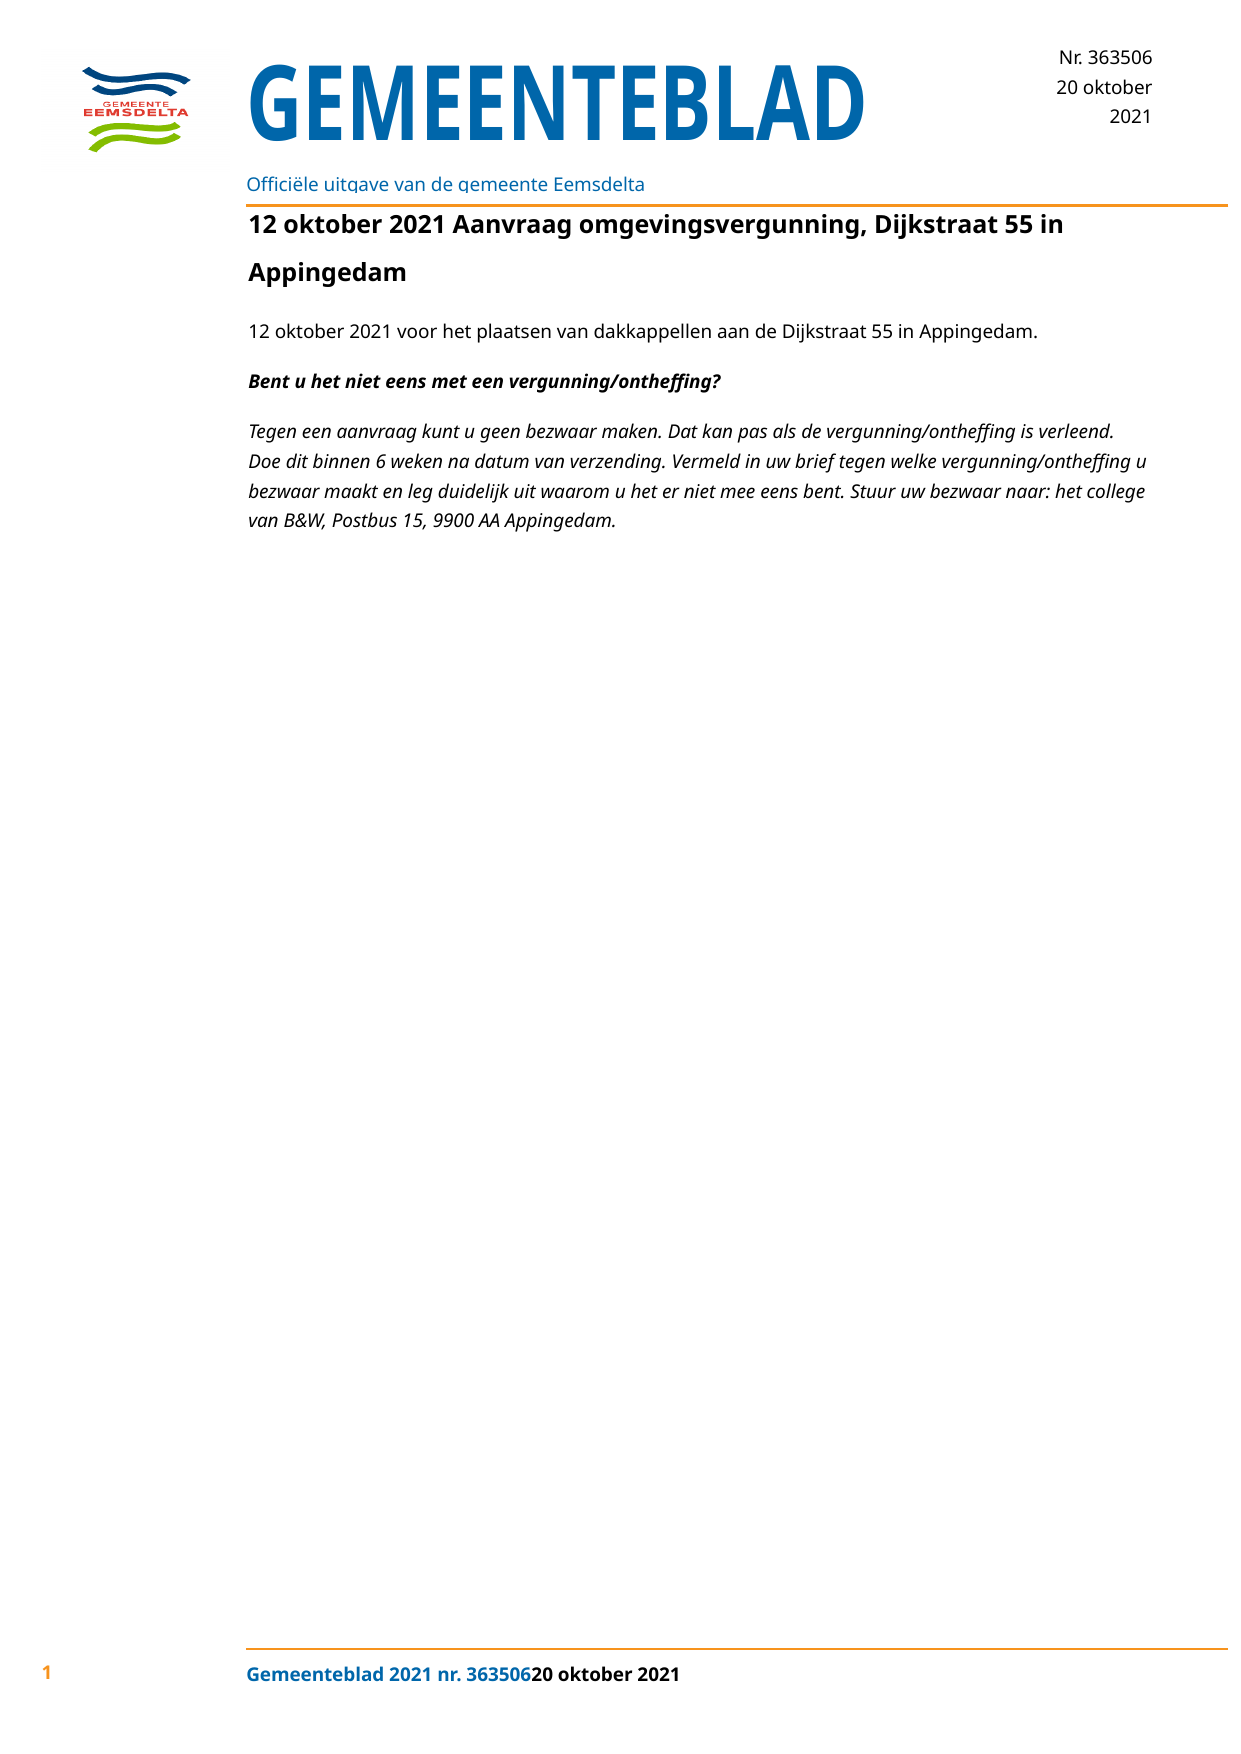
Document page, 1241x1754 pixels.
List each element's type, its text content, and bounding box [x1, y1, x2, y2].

text Tegen een aanvraag kunt u geen bezwaar maken. Dat kan pas als de vergunning/ontheffing is verleend. Doe dit binnen 6 weken na datum van verzending. Vermeld in uw brief tegen welke vergunning/ontheffing u bezwaar maakt en leg duidelijk uit waarom u het er niet mee eens bent. Stuur uw bezwaar naar: het college van B&W, Postbus 15, 9900 AA Appingedam. [248, 419, 1152, 533]
text 12 oktober 2021 Aanvraag omgevingsvergunning, Dijkstraat 55 in Appingedam [248, 207, 1152, 288]
text Bent u het niet eens met een vergunning/ontheffing? [248, 368, 1152, 394]
text 12 oktober 2021 voor het plaatsen van dakkappellen aan de Dijkstraat 55 in Appingedam. [248, 318, 1152, 344]
picture [41, 47, 231, 172]
